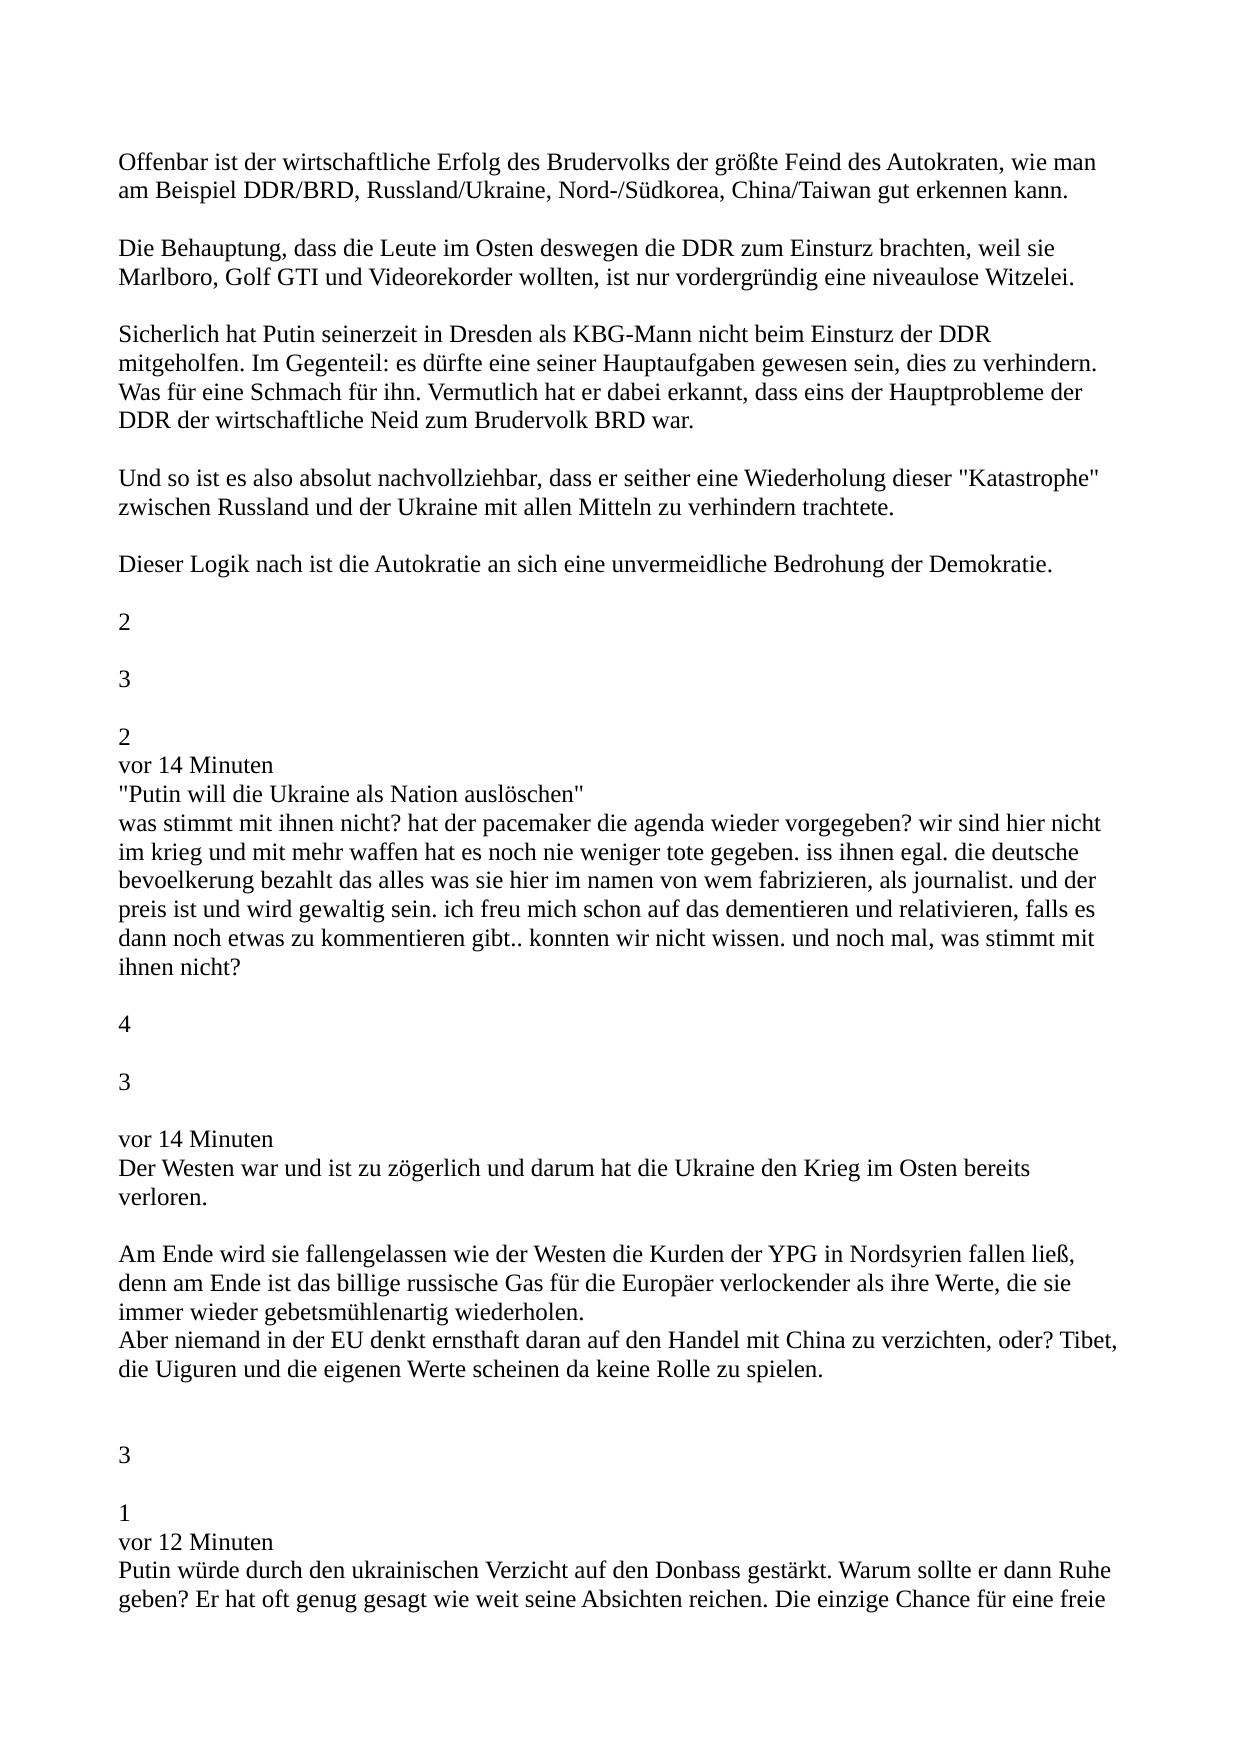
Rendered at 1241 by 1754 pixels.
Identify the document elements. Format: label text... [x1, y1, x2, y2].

text Aber niemand in der EU denkt ernsthaft daran auf den Handel mit China zu verzichten, oder? Tibet, die Uiguren und die eigenen Werte scheinen da keine Rolle zu spielen. [118, 1326, 1122, 1383]
text 2 [118, 607, 1122, 636]
text 3 [118, 1067, 1122, 1096]
text 1 [118, 1498, 1122, 1527]
text 3 [118, 664, 1122, 693]
text vor 12 Minuten [118, 1527, 1122, 1556]
text Dieser Logik nach ist die Autokratie an sich eine unvermeidliche Bedrohung der Demokratie. [118, 549, 1122, 578]
text Putin würde durch den ukrainischen Verzicht auf den Donbass gestärkt. Warum sollte er dann Ruhe geben? Er hat oft genug gesagt wie weit seine Absichten reichen. Die einzige Chance für eine freie [118, 1556, 1122, 1613]
text Offenbar ist der wirtschaftliche Erfolg des Brudervolks der größte Feind des Autokraten, wie man am Beispiel DDR/BRD, Russland/Ukraine, Nord-/Südkorea, China/Taiwan gut erkennen kann. [118, 147, 1122, 204]
text Der Westen war und ist zu zögerlich und darum hat die Ukraine den Krieg im Osten bereits verloren. [118, 1153, 1122, 1211]
text Und so ist es also absolut nachvollziehbar, dass er seither eine Wiederholung dieser "Katastrophe" zwischen Russland und der Ukraine mit allen Mitteln zu verhindern trachtete. [118, 463, 1122, 521]
text vor 14 Minuten [118, 1124, 1122, 1153]
text "Putin will die Ukraine als Nation auslöschen" [118, 779, 1122, 808]
text vor 14 Minuten [118, 751, 1122, 779]
text Am Ende wird sie fallengelassen wie der Westen die Kurden der YPG in Nordsyrien fallen ließ, denn am Ende ist das billige russische Gas für die Europäer verlockender als ihre Werte, die sie immer wieder gebetsmühlenartig wiederholen. [118, 1239, 1122, 1326]
text Die Behauptung, dass die Leute im Osten deswegen die DDR zum Einsturz brachten, weil sie Marlboro, Golf GTI und Videorekorder wollten, ist nur vordergründig eine niveaulose Witzelei. [118, 233, 1122, 291]
text 2 [118, 722, 1122, 751]
text Sicherlich hat Putin seinerzeit in Dresden als KBG-Mann nicht beim Einsturz der DDR mitgeholfen. Im Gegenteil: es dürfte eine seiner Hauptaufgaben gewesen sein, dies zu verhindern. Was für eine Schmach für ihn. Vermutlich hat er dabei erkannt, dass eins der Hauptprobleme der DDR der wirtschaftliche Neid zum Brudervolk BRD war. [118, 319, 1122, 434]
text 3 [118, 1441, 1122, 1469]
text 4 [118, 1009, 1122, 1038]
text was stimmt mit ihnen nicht? hat der pacemaker die agenda wieder vorgegeben? wir sind hier nicht im krieg und mit mehr waffen hat es noch nie weniger tote gegeben. iss ihnen egal. die deutsche bevoelkerung bezahlt das alles was sie hier im namen von wem fabrizieren, als journalist. und der preis ist und wird gewaltig sein. ich freu mich schon auf das dementieren und relativieren, falls es dann noch etwas zu kommentieren gibt.. konnten wir nicht wissen. und noch mal, was stimmt mit ihnen nicht? [118, 808, 1122, 981]
